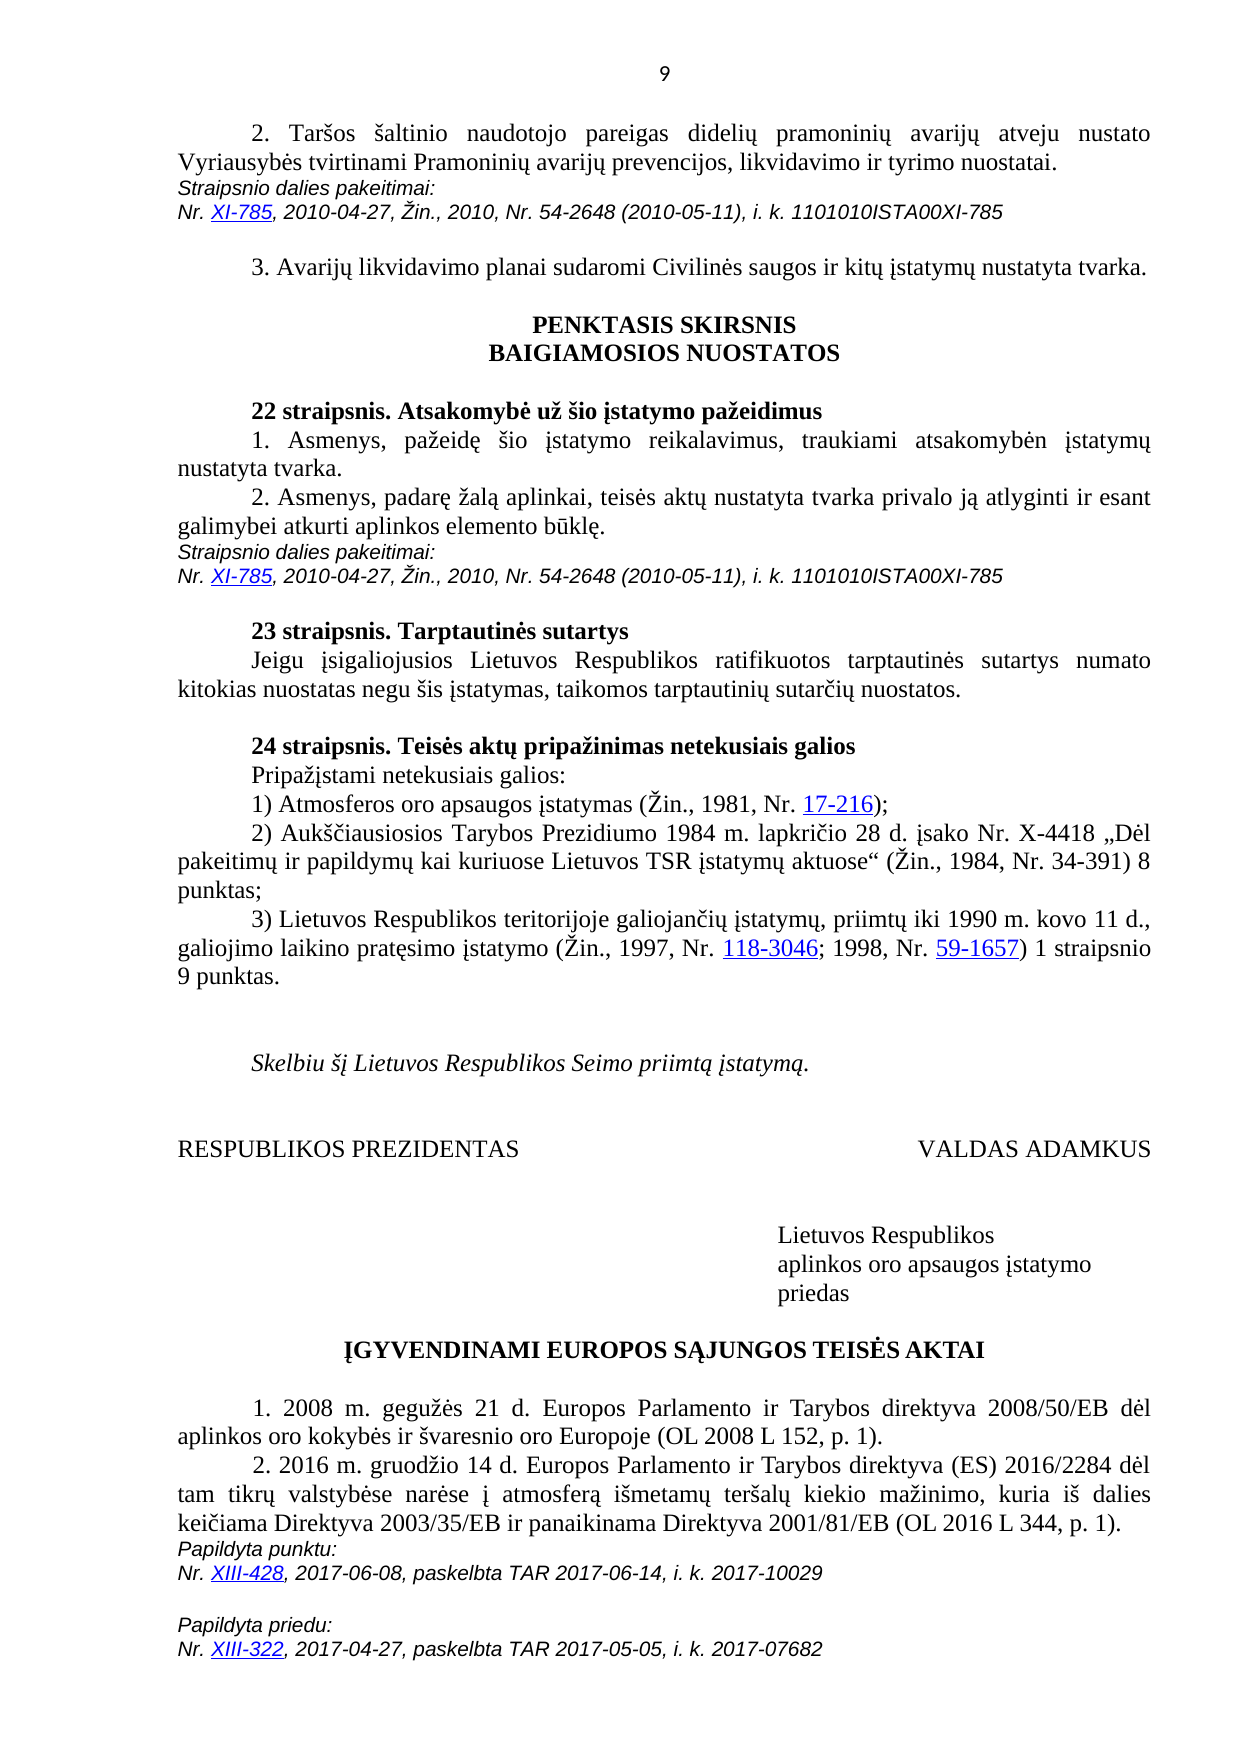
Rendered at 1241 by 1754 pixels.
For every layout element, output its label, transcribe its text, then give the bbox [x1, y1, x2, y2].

text Nr. XI-785, 2010-04-27, Žin., 2010, Nr. 54-2648 (2010-05-11), i. k. 1101010ISTA00XI-785 [177, 199, 1152, 223]
text aplinkos oro apsaugos įstatymo [177, 1249, 1152, 1278]
text 1) Atmosferos oro apsaugos įstatymas (Žin., 1981, Nr. 17-216); [177, 789, 1152, 818]
text 23 straipsnis. Tarptautinės sutartys [177, 616, 1152, 645]
text Nr. XIII-322, 2017-04-27, paskelbta TAR 2017-05-05, i. k. 2017-07682 [177, 1637, 1152, 1661]
subtitle PENKTASIS SKIRSNIS [177, 310, 1152, 338]
text Pripažįstami netekusiais galios: [177, 760, 1152, 789]
text Papildyta priedu: [177, 1613, 1152, 1637]
text 3. Avarijų likvidavimo planai sudaromi Civilinės saugos ir kitų įstatymų nustatyta tvarka. [177, 252, 1152, 281]
text 24 straipsnis. Teisės aktų pripažinimas netekusiais galios [177, 731, 1152, 760]
text 3) Lietuvos Respublikos teritorijoje galiojančių įstatymų, priimtų iki 1990 m. kovo 11 d., galiojimo laikino pratęsimo įstatymo (Žin., 1997, Nr. 118-3046; 1998, Nr. 59-1657) 1 straipsnio 9 punktas. [177, 904, 1152, 990]
text Straipsnio dalies pakeitimai: [177, 176, 1152, 199]
text 2) Aukščiausiosios Tarybos Prezidiumo 1984 m. lapkričio 28 d. įsako Nr. X-4418 „Dėl pakeitimų ir papildymų kai kuriuose Lietuvos TSR įstatymų aktuose“ (Žin., 1984, Nr. 34-391) 8 punktas; [177, 818, 1152, 904]
text BAIGIAMOSIOS NUOSTATOS [177, 338, 1152, 367]
text Straipsnio dalies pakeitimai: [177, 540, 1152, 564]
text 1. 2008 m. gegužės 21 d. Europos Parlamento ir Tarybos direktyva 2008/50/EB dėl aplinkos oro kokybės ir švaresnio oro Europoje (OL 2008 L 152, p. 1). [177, 1393, 1152, 1450]
text 2. Asmenys, padarę žalą aplinkai, teisės aktų nustatyta tvarka privalo ją atlyginti ir esant galimybei atkurti aplinkos elemento būklę. [177, 482, 1152, 540]
text 2. Taršos šaltinio naudotojo pareigas didelių pramoninių avarijų atveju nustato Vyriausybės tvirtinami Pramoninių avarijų prevencijos, likvidavimo ir tyrimo nuostatai. [177, 118, 1152, 176]
text priedas [177, 1278, 1152, 1306]
text RESPUBLIKOS PREZIDENTAS VALDAS ADAMKUS [177, 1134, 1152, 1163]
text Skelbiu šį Lietuvos Respublikos Seimo priimtą įstatymą. [177, 1048, 1152, 1076]
text Papildyta punktu: [177, 1536, 1152, 1560]
text 1. Asmenys, pažeidę šio įstatymo reikalavimus, traukiami atsakomybėn įstatymų nustatyta tvarka. [177, 425, 1152, 482]
text Nr. XIII-428, 2017-06-08, paskelbta TAR 2017-06-14, i. k. 2017-10029 [177, 1560, 1152, 1584]
text Jeigu įsigaliojusios Lietuvos Respublikos ratifikuotos tarptautinės sutartys numato kitokias nuostatas negu šis įstatymas, taikomos tarptautinių sutarčių nuostatos. [177, 645, 1152, 703]
text Nr. XI-785, 2010-04-27, Žin., 2010, Nr. 54-2648 (2010-05-11), i. k. 1101010ISTA00XI-785 [177, 564, 1152, 588]
text 22 straipsnis. Atsakomybė už šio įstatymo pažeidimus [177, 396, 1152, 425]
text 2. 2016 m. gruodžio 14 d. Europos Parlamento ir Tarybos direktyva (ES) 2016/2284 dėl tam tikrų valstybėse narėse į atmosferą išmetamų teršalų kiekio mažinimo, kuria iš dalies keičiama Direktyva 2003/35/EB ir panaikinama Direktyva 2001/81/EB (OL 2016 L 344, p. 1). [177, 1450, 1152, 1536]
text ĮGYVENDINAMI EUROPOS SĄJUNGOS TEISĖS AKTAI [177, 1335, 1152, 1364]
text Lietuvos Respublikos [177, 1220, 1152, 1249]
